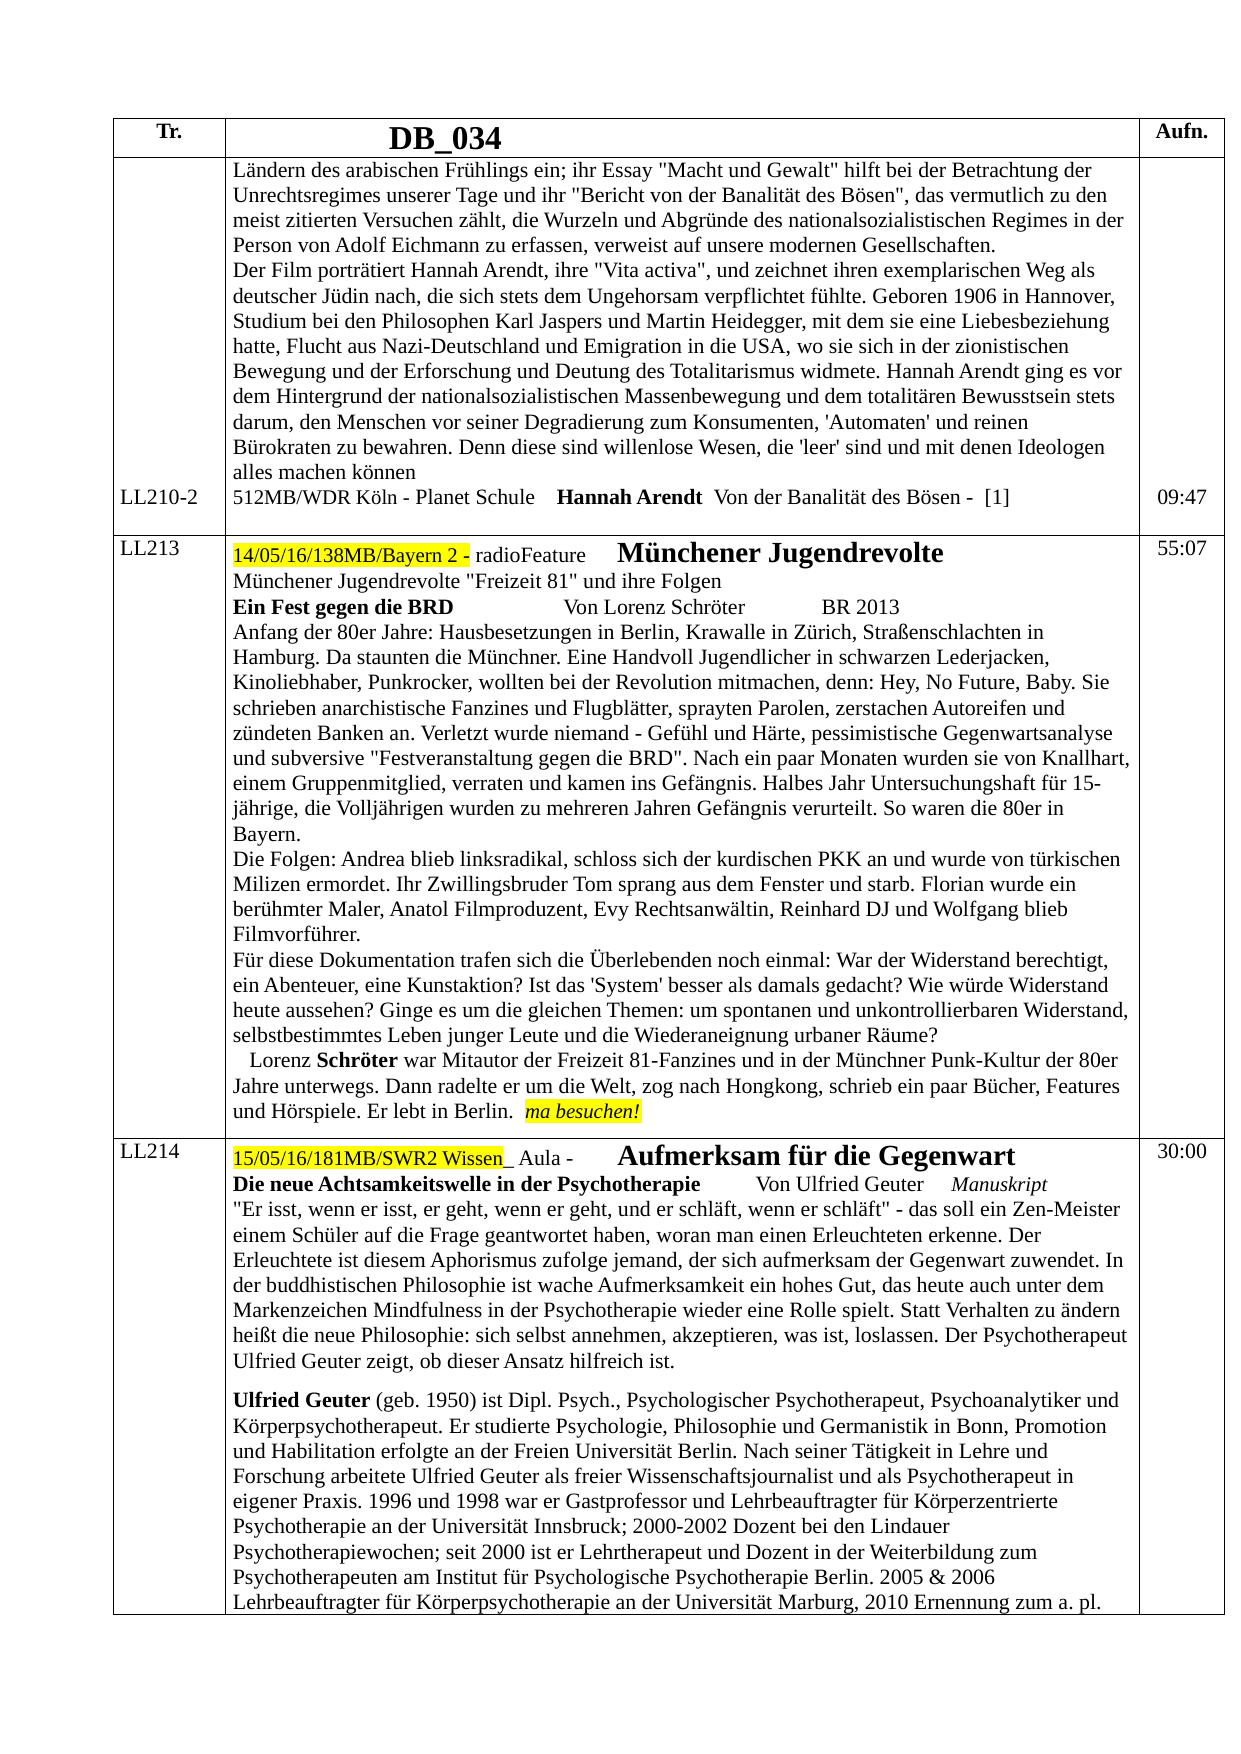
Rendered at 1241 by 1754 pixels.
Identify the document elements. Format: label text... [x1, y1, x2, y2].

table_header Aufn. [1140, 119, 1224, 157]
table_cell 09:47 [1140, 158, 1224, 535]
table_header Tr. [114, 119, 225, 157]
table_cell LL210-2 [114, 158, 225, 535]
table_cell Ländern des arabischen Frühlings ein; ihr Essay "Macht und Gewalt" hilft bei der Betrachtung der Unrechtsregimes unserer Tage und ihr "Bericht von der Banalität des Bösen", das vermutlich zu den meist zitierten Versuchen zählt, die Wurzeln und Abgründe des nationalsozialistischen Regimes in der Person von Adolf Eichmann zu erfassen, verweist auf unsere modernen Gesellschaften. Der Film porträtiert Hannah Arendt, ihre "Vita activa", und zeichnet ihren exemplarischen Weg als deutscher Jüdin nach, die sich stets dem Ungehorsam verpflichtet fühlte. Geboren 1906 in Hannover, Studium bei den Philosophen Karl Jaspers und Martin Heidegger, mit dem sie eine Liebesbeziehung hatte, Flucht aus Nazi-Deutschland und Emigration in die USA, wo sie sich in der zionistischen Bewegung und der Erforschung und Deutung des Totalitarismus widmete. Hannah Arendt ging es vor dem Hintergrund der nationalsozialistischen Massenbewegung und dem totalitären Bewusstsein stets darum, den Menschen vor seiner Degradierung zum Konsumenten, 'Automaten' und reinen Bürokraten zu bewahren. Denn diese sind willenlose Wesen, die 'leer' sind und mit denen Ideologen alles machen können 512MB/WDR Köln - Planet Schule Hannah Arendt Von der Banalität des Bösen - [1] [226, 158, 1139, 535]
table_cell LL213 [114, 536, 225, 1138]
table_cell 55:07 [1140, 536, 1224, 1138]
table_cell LL214 [114, 1139, 225, 1614]
table_cell 30:00 [1140, 1139, 1224, 1614]
table_cell 15/05/16/181MB/SWR2 Wissen_ Aula - Aufmerksam für die Gegenwart Die neue Achtsamkeitswelle in der Psychotherapie Von Ulfried Geuter Manuskript "Er isst, wenn er isst, er geht, wenn er geht, und er schläft, wenn er schläft" - das soll ein Zen-Meister einem Schüler auf die Frage geantwortet haben, woran man einen Erleuchteten erkenne. Der Erleuchtete ist diesem Aphorismus zufolge jemand, der sich aufmerksam der Gegenwart zuwendet. In der buddhistischen Philosophie ist wache Aufmerksamkeit ein hohes Gut, das heute auch unter dem Markenzeichen Mindfulness in der Psychotherapie wieder eine Rolle spielt. Statt Verhalten zu ändern heißt die neue Philosophie: sich selbst annehmen, akzeptieren, was ist, loslassen. Der Psychotherapeut Ulfried Geuter zeigt, ob dieser Ansatz hilfreich ist. Ulfried Geuter (geb. 1950) ist Dipl. Psych., Psychologischer Psychotherapeut, Psychoanalytiker und Körperpsychotherapeut. Er studierte Psychologie, Philosophie und Germanistik in Bonn, Promotion und Habilitation erfolgte an der Freien Universität Berlin. Nach seiner Tätigkeit in Lehre und Forschung arbeitete Ulfried Geuter als freier Wissenschaftsjournalist und als Psychotherapeut in eigener Praxis. 1996 und 1998 war er Gastprofessor und Lehrbeauftragter für Körperzentrierte Psychotherapie an der Universität Innsbruck; 2000-2002 Dozent bei den Lindauer Psychotherapiewochen; seit 2000 ist er Lehrtherapeut und Dozent in der Weiterbildung zum Psychotherapeuten am Institut für Psychologische Psychotherapie Berlin. 2005 & 2006 Lehrbeauftragter für Körperpsychotherapie an der Universität Marburg, 2010 Ernennung zum a. pl. [226, 1139, 1139, 1614]
table_cell 14/05/16/138MB/Bayern 2 - radioFeature Münchener Jugendrevolte Münchener Jugendrevolte "Freizeit 81" und ihre Folgen Ein Fest gegen die BRD Von Lorenz Schröter BR 2013 Anfang der 80er Jahre: Hausbesetzungen in Berlin, Krawalle in Zürich, Straßenschlachten in Hamburg. Da staunten die Münchner. Eine Handvoll Jugendlicher in schwarzen Lederjacken, Kinoliebhaber, Punkrocker, wollten bei der Revolution mitmachen, denn: Hey, No Future, Baby. Sie schrieben anarchistische Fanzines und Flugblätter, sprayten Parolen, zerstachen Autoreifen und zündeten Banken an. Verletzt wurde niemand - Gefühl und Härte, pessimistische Gegenwartsanalyse und subversive "Festveranstaltung gegen die BRD". Nach ein paar Monaten wurden sie von Knallhart, einem Gruppenmitglied, verraten und kamen ins Gefängnis. Halbes Jahr Untersuchungshaft für 15-jährige, die Volljährigen wurden zu mehreren Jahren Gefängnis verurteilt. So waren die 80er in Bayern. Die Folgen: Andrea blieb linksradikal, schloss sich der kurdischen PKK an und wurde von türkischen Milizen ermordet. Ihr Zwillingsbruder Tom sprang aus dem Fenster und starb. Florian wurde ein berühmter Maler, Anatol Filmproduzent, Evy Rechtsanwältin, Reinhard DJ und Wolfgang blieb Filmvorführer. Für diese Dokumentation trafen sich die Überlebenden noch einmal: War der Widerstand berechtigt, ein Abenteuer, eine Kunstaktion? Ist das 'System' besser als damals gedacht? Wie würde Widerstand heute aussehen? Ginge es um die gleichen Themen: um spontanen und unkontrollierbaren Widerstand, selbstbestimmtes Leben junger Leute und die Wiederaneignung urbaner Räume? Lorenz Schröter war Mitautor der Freizeit 81-Fanzines und in der Münchner Punk-Kultur der 80er Jahre unterwegs. Dann radelte er um die Welt, zog nach Hongkong, schrieb ein paar Bücher, Features und Hörspiele. Er lebt in Berlin. ma besuchen! [226, 536, 1139, 1138]
table_header DB_034 [226, 119, 1139, 157]
